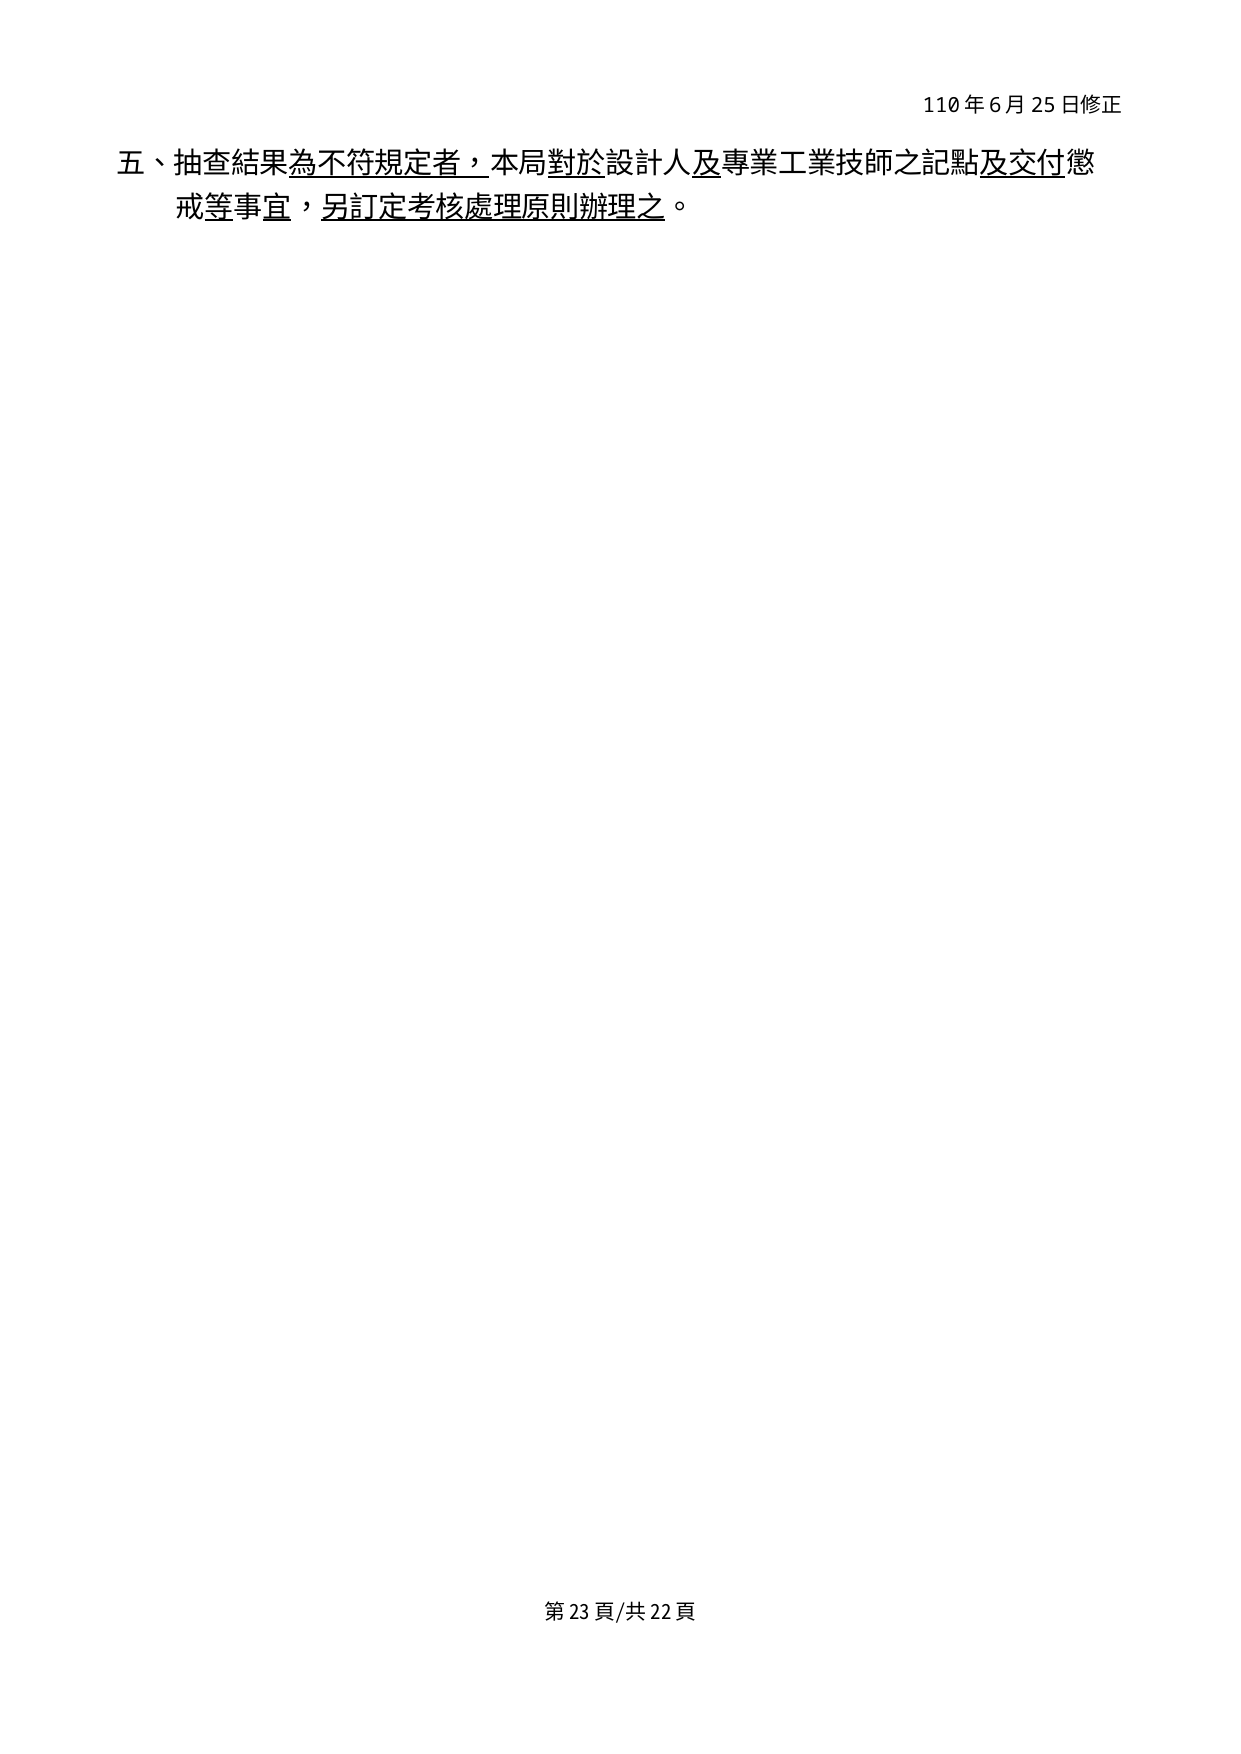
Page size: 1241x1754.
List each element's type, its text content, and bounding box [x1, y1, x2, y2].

text 五、抽查結果為不符規定者，本局對於設計人及專業工業技師之記點及交付懲戒等事宜，另訂定考核處理原則辦理之。 [116, 138, 1122, 226]
